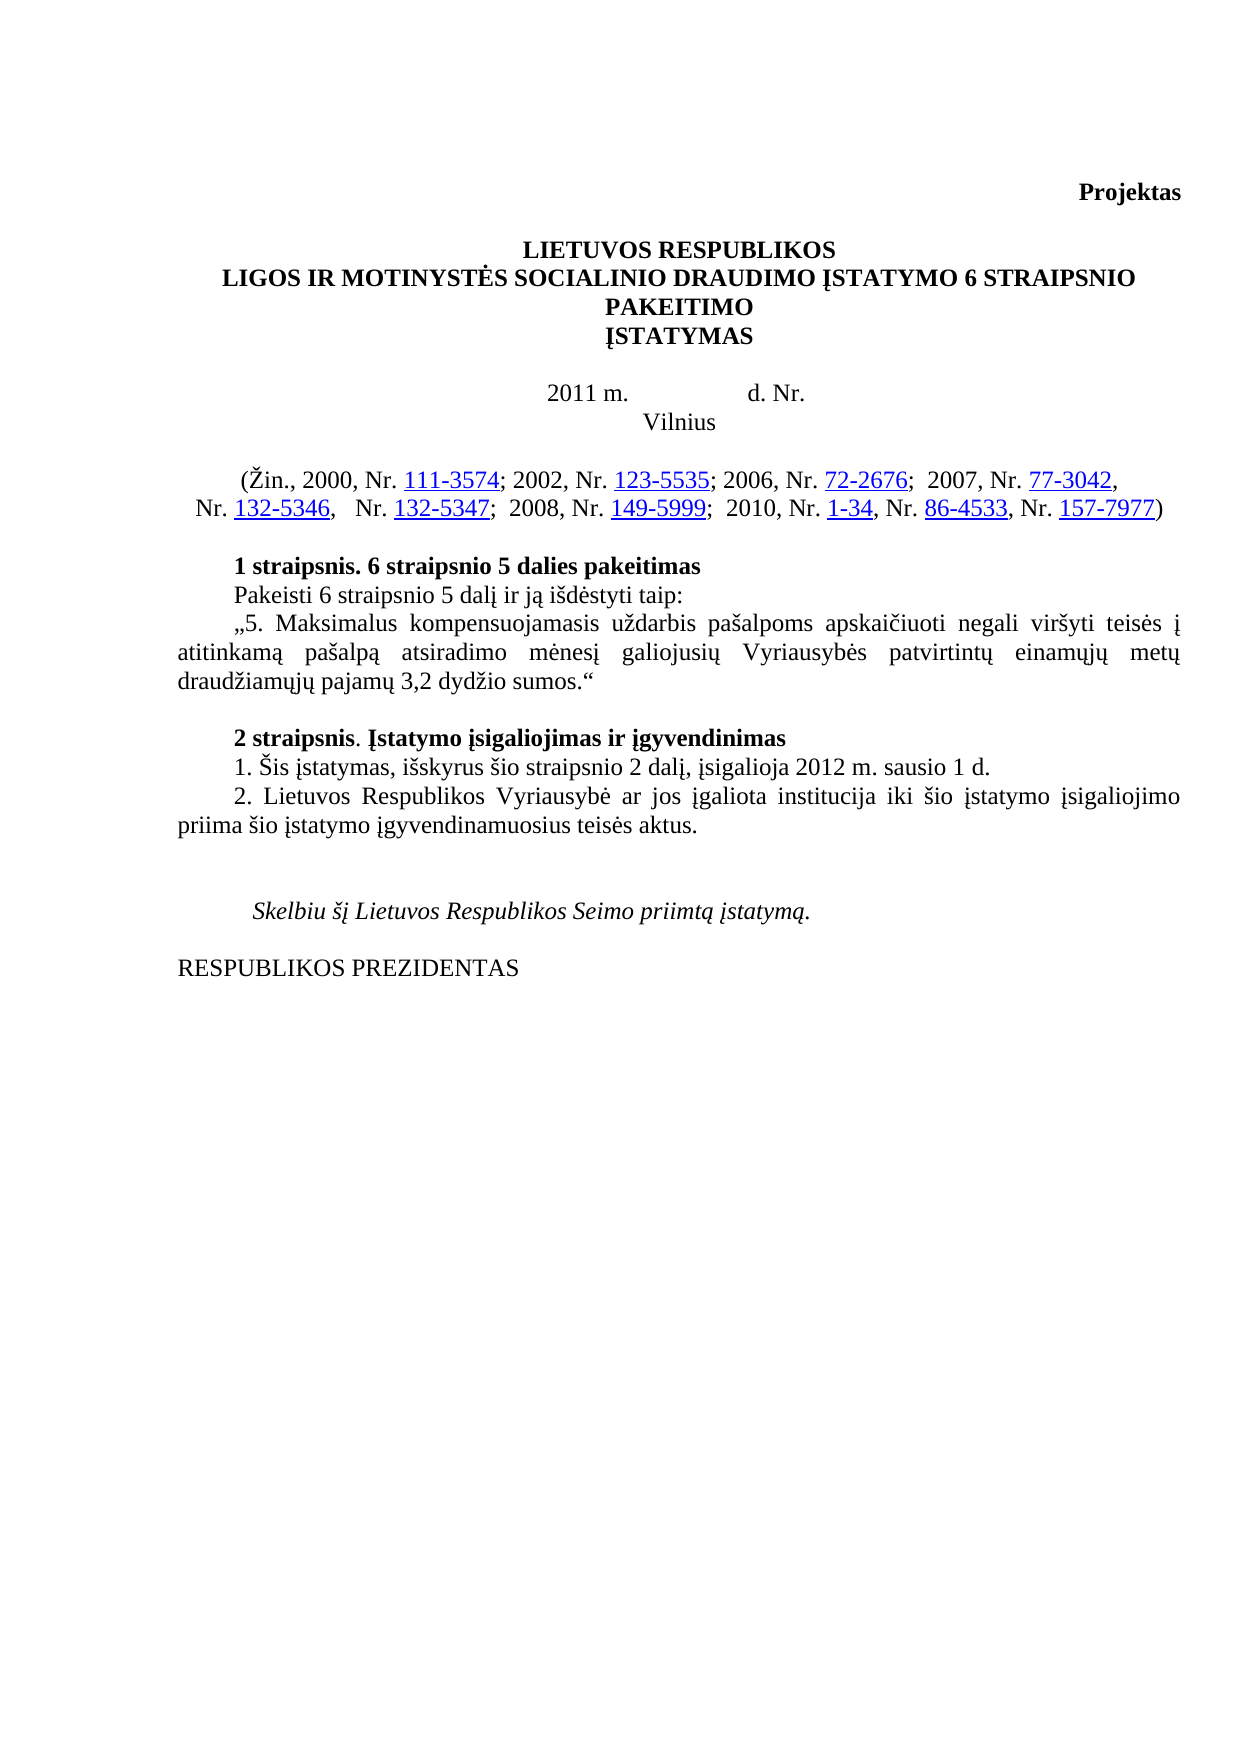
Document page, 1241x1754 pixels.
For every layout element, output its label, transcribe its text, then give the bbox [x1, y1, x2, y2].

text 2 straipsnis. Įstatymo įsigaliojimas ir įgyvendinimas [177, 723, 1181, 752]
text (Žin., 2000, Nr. 111-3574; 2002, Nr. 123-5535; 2006, Nr. 72-2676; 2007, Nr. 77-3042, Nr. 132-5346, Nr. 132-5347; 2008, Nr. 149-5999; 2010, Nr. 1-34, Nr. 86-4533, Nr. 157-7977) [177, 465, 1181, 522]
text RESPUBLIKOS PREZIDENTAS [177, 953, 1181, 982]
text LIETUVOS RESPUBLIKOS [177, 235, 1181, 263]
text 2. Lietuvos Respublikos Vyriausybė ar jos įgaliota institucija iki šio įstatymo įsigaliojimo priima šio įstatymo įgyvendinamuosius teisės aktus. [177, 781, 1181, 838]
text 1 straipsnis. 6 straipsnio 5 dalies pakeitimas [177, 551, 1181, 580]
text 1. Šis įstatymas, išskyrus šio straipsnio 2 dalį, įsigalioja 2012 m. sausio 1 d. [177, 752, 1181, 781]
text Pakeisti 6 straipsnio 5 dalį ir ją išdėstyti taip: [177, 580, 1181, 608]
text „5. Maksimalus kompensuojamasis uždarbis pašalpoms apskaičiuoti negali viršyti teisės į atitinkamą pašalpą atsiradimo mėnesį galiojusių Vyriausybės patvirtintų einamųjų metų draudžiamųjų pajamų 3,2 dydžio sumos.“ [177, 608, 1181, 695]
text 2011 m. d. Nr. [177, 378, 1181, 407]
text Projektas [177, 177, 1181, 206]
text Skelbiu šį Lietuvos Respublikos Seimo priimtą įstatymą. [177, 896, 1181, 925]
text ĮSTATYMAS [177, 321, 1181, 350]
text Vilnius [177, 407, 1181, 436]
text LIGOS IR MOTINYSTĖS SOCIALINIO DRAUDIMO ĮSTATYMO 6 STRAIPSNIO PAKEITIMO [177, 263, 1181, 321]
